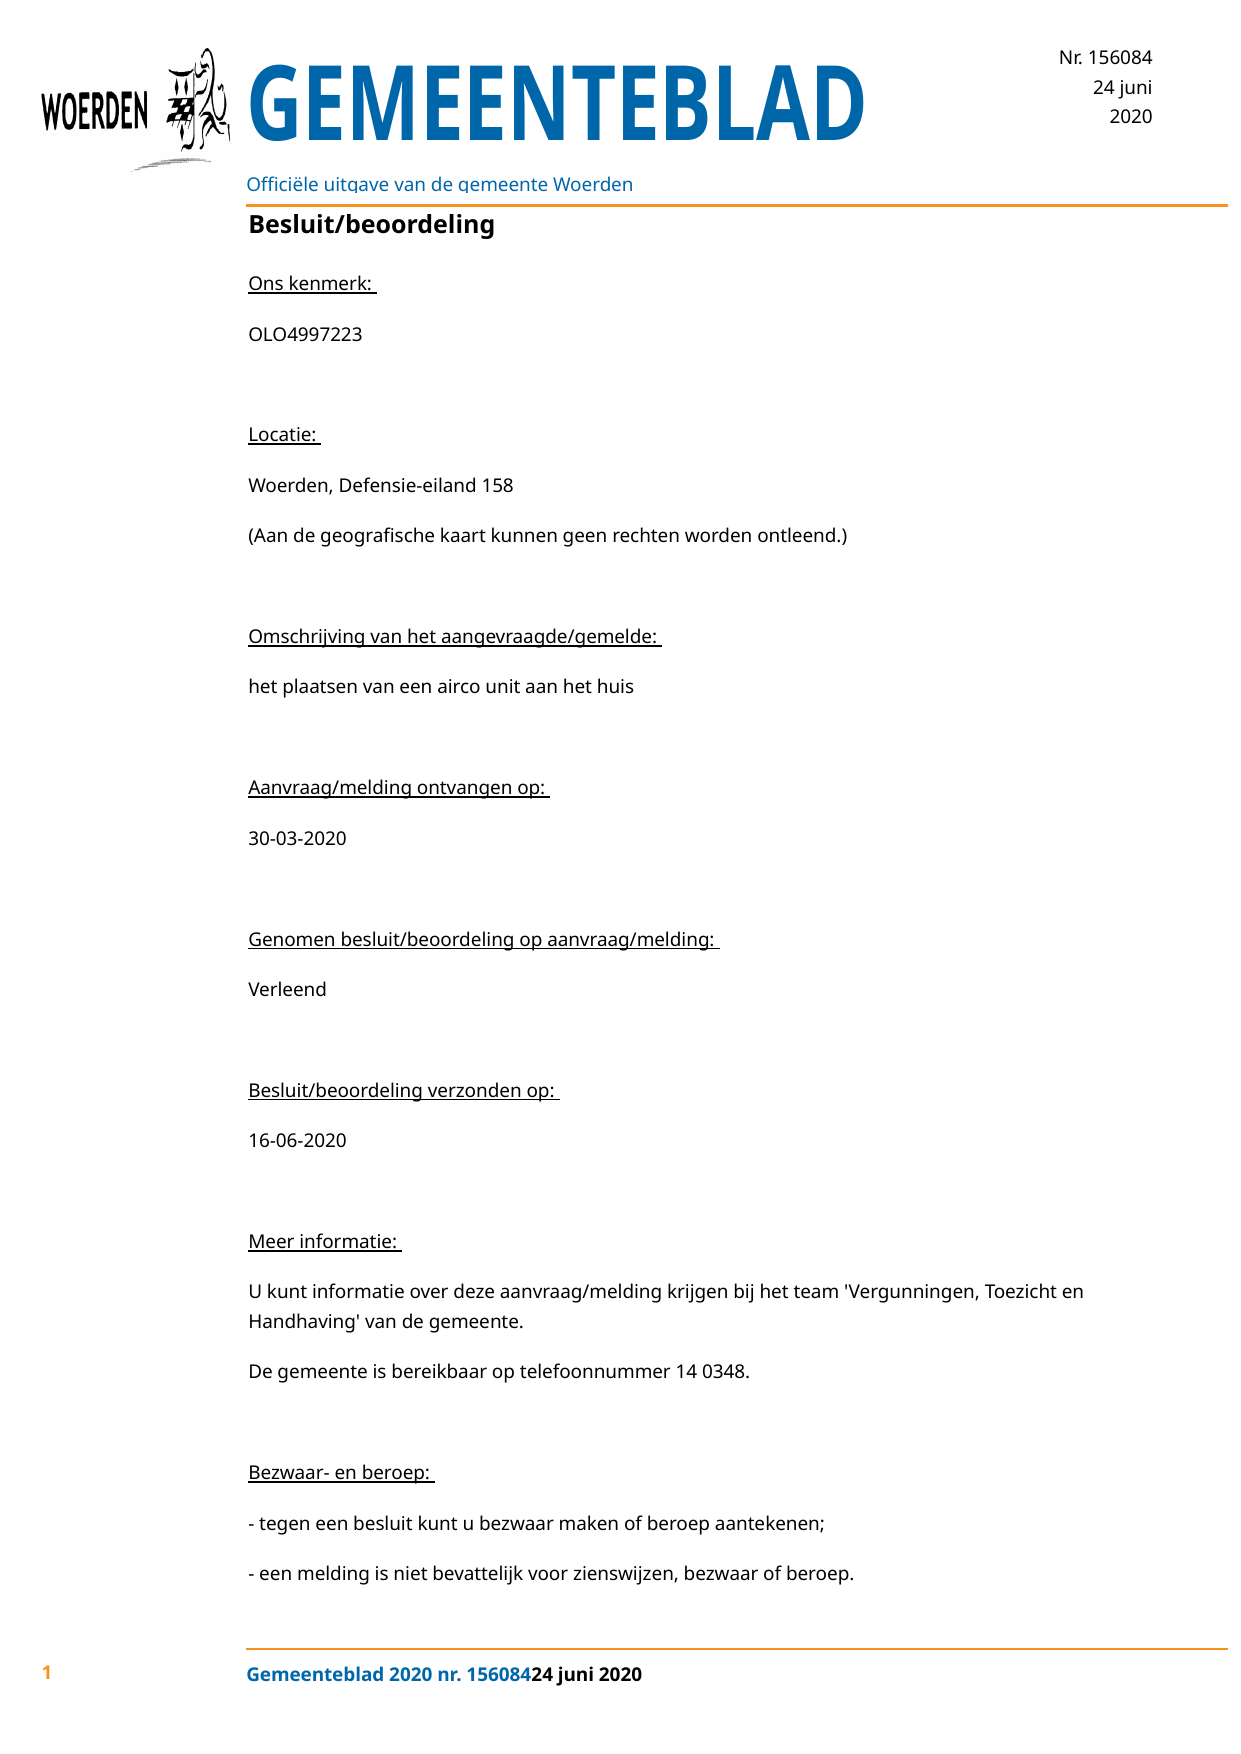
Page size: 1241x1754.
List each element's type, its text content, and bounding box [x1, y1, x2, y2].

text (Aan de geografische kaart kunnen geen rechten worden ontleend.) [248, 522, 1152, 548]
text Locatie: [248, 422, 1152, 447]
text 16-06-2020 [248, 1127, 1152, 1153]
picture [41, 47, 231, 172]
text het plaatsen van een airco unit aan het huis [248, 674, 1152, 699]
text Besluit/beoordeling [248, 207, 1152, 241]
text Bezwaar- en beroep: [248, 1459, 1152, 1485]
text - tegen een besluit kunt u bezwaar maken of beroep aantekenen; [248, 1510, 1152, 1536]
text - een melding is niet bevattelijk voor zienswijzen, bezwaar of beroep. [248, 1560, 1152, 1586]
text 30-03-2020 [248, 825, 1152, 851]
text Besluit/beoordeling verzonden op: [248, 1077, 1152, 1103]
text Genomen besluit/beoordeling op aanvraag/melding: [248, 926, 1152, 951]
text Aanvraag/melding ontvangen op: [248, 774, 1152, 800]
text Omschrijving van het aangevraagde/gemelde: [248, 623, 1152, 649]
text Woerden, Defensie-eiland 158 [248, 472, 1152, 498]
text Verleend [248, 976, 1152, 1002]
text U kunt informatie over deze aanvraag/melding krijgen bij het team 'Vergunningen, Toezicht en Handhaving' van de gemeente. [248, 1279, 1152, 1334]
text De gemeente is bereikbaar op telefoonnummer 14 0348. [248, 1359, 1152, 1384]
text Meer informatie: [248, 1228, 1152, 1254]
text OLO4997223 [248, 321, 1152, 346]
text Ons kenmerk: [248, 270, 1152, 296]
